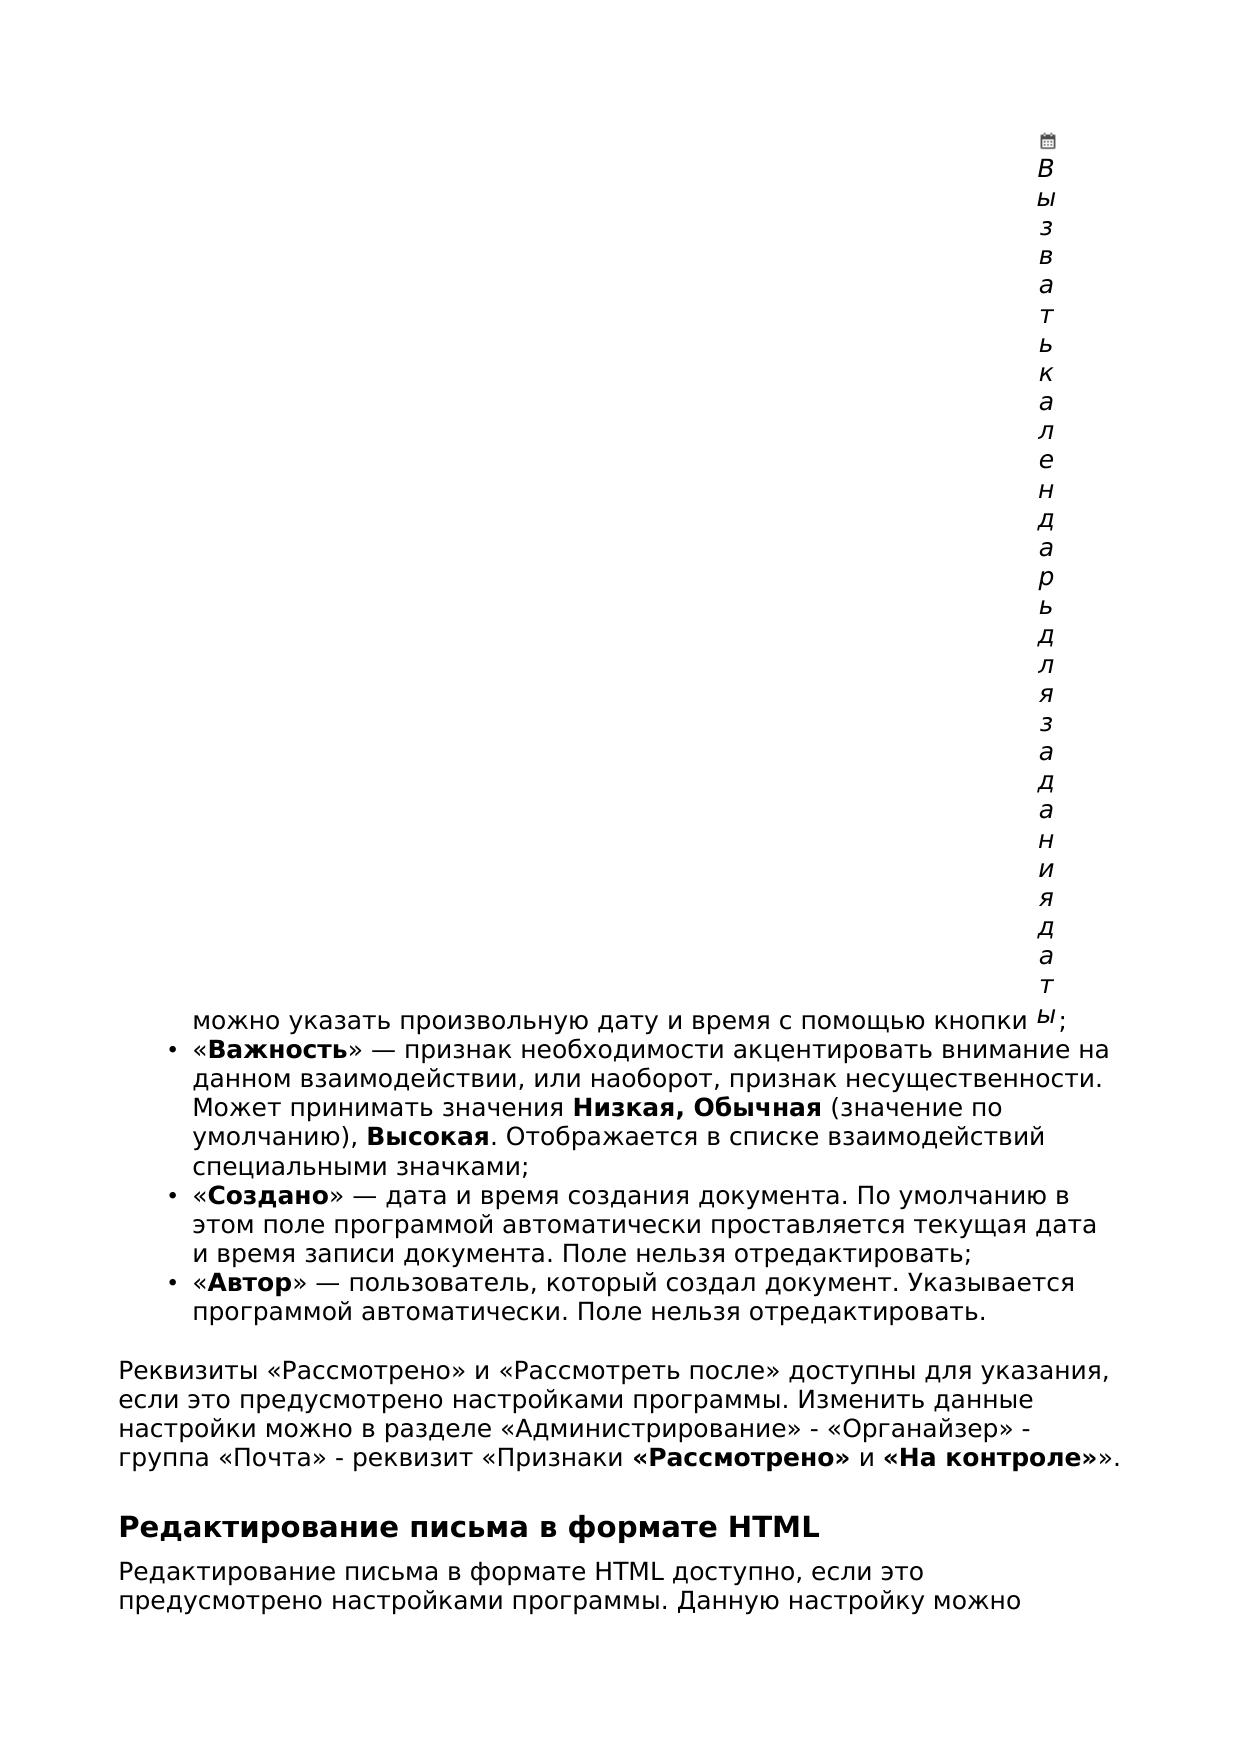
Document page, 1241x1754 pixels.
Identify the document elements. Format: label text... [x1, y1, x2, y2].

text Редактирование письма в формате HTML доступно, если это предусмотрено настройками программы. Данную настройку можно [118, 1557, 1122, 1615]
list «Автор» — пользователь, который создал документ. Указывается программой автоматически. Поле нельзя отредактировать. [177, 1268, 1122, 1327]
subtitle Редактирование письма в формате HTML [118, 1510, 1122, 1544]
list «Создано» — дата и время создания документа. По умолчанию в этом поле программой автоматически проставляется текущая дата и время записи документа. Поле нельзя отредактировать; [177, 1181, 1122, 1268]
list Вызвать календарь для задания даты [1036, 154, 1058, 1029]
picture [1036, 130, 1059, 154]
list можно указать произвольную дату и время с помощью кнопки ; [177, 118, 1122, 1035]
list «Важность» — признак необходимости акцентировать внимание на данном взаимодействии, или наоборот, признак несущественности. Может принимать значения Низкая, Обычная (значение по умолчанию), Высокая. Отображается в списке взаимодействий специальными значками; [177, 1035, 1122, 1181]
text Реквизиты «Рассмотрено» и «Рассмотреть после» доступны для указания, если это предусмотрено настройками программы. Изменить данные настройки можно в разделе «Администрирование» - «Органайзер» - группа «Почта» - реквизит «Признаки «Рассмотрено» и «На контроле»». [118, 1356, 1122, 1473]
